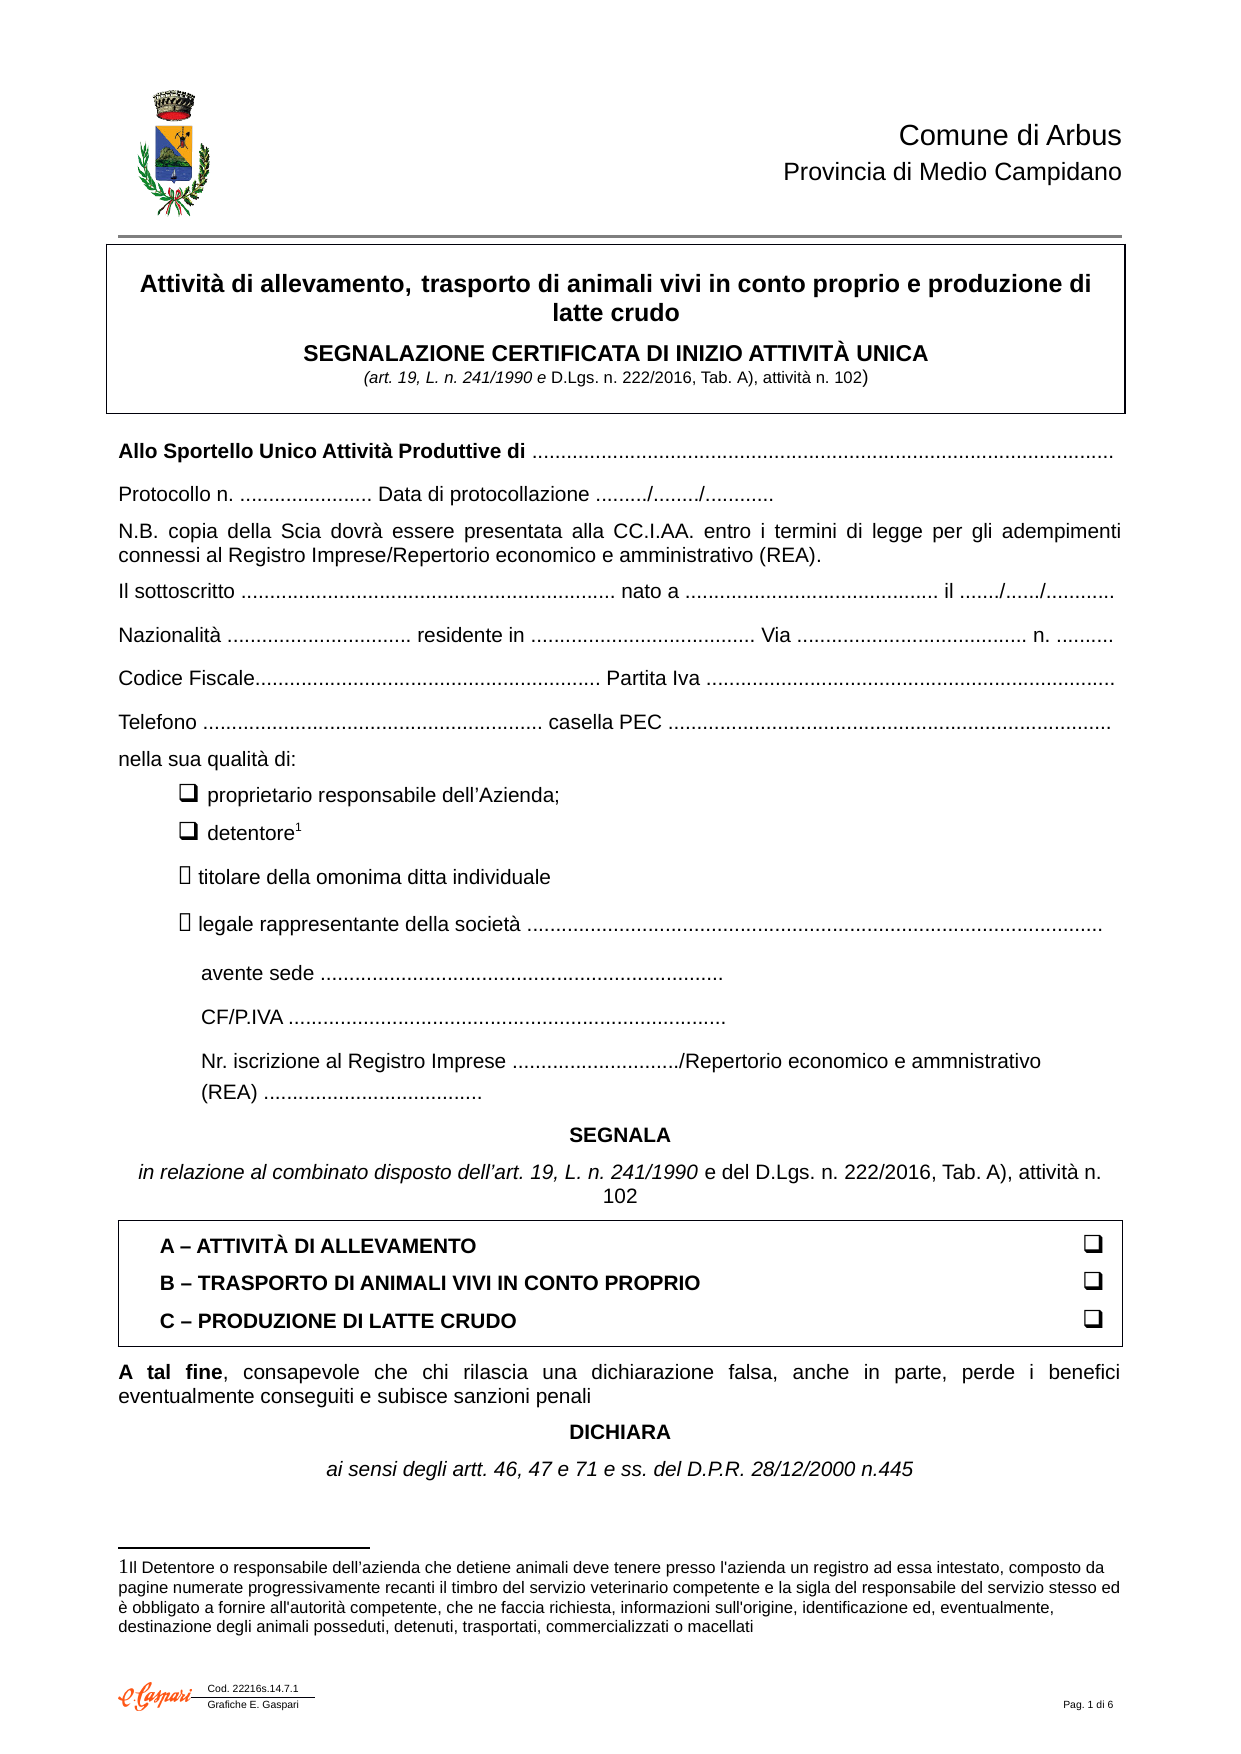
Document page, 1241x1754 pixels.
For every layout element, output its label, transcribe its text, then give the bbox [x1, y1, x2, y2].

text A tal fine, consapevole che chi rilascia una dichiarazione falsa, anche in parte, perde i benefici eventualmente conseguiti e subisce sanzioni penali [118, 1360, 1122, 1408]
text in relazione al combinato disposto dell’art. 19, L. n. 241/1990 e del D.Lgs. n. 222/2016, Tab. A), attività n. 102 [118, 1160, 1122, 1208]
text Allo Sportello Unico Attività Produttive di ..................................................................................................... [118, 438, 1122, 462]
text  legale rappresentante della società .................................................................................................... [177, 904, 1122, 938]
text ai sensi degli artt. 46, 47 e 71 e ss. del D.P.R. 28/12/2000 n.445 [118, 1457, 1122, 1481]
text N.B. copia della Scia dovrà essere presentata alla CC.I.AA. entro i termini di legge per gli adempimenti connessi al Registro Imprese/Repertorio economico e amministrativo (REA). [118, 518, 1122, 566]
text avente sede ...................................................................... [201, 961, 1122, 985]
text Nazionalità ................................ residente in ....................................... Via ........................................ n. .......... [118, 623, 1122, 647]
text nella sua qualità di: [118, 746, 1122, 770]
table_header Attività di allevamento, trasporto di animali vivi in conto proprio e produzione di latte crudo SEGNALAZIONE CERTIFICATA DI INIZIO ATTIVITÀ UNICA (art. 19, L. n. 241/1990 e D.Lgs. n. 222/2016, Tab. A), attività n. 102) [107, 245, 1124, 412]
text Telefono ........................................................... casella PEC ............................................................................. [118, 710, 1122, 734]
text Comune di Arbus [118, 118, 1122, 152]
text  proprietario responsabile dell’Azienda; [177, 783, 1122, 808]
text Il sottoscritto ................................................................. nato a ............................................ il ......./....../............ [118, 579, 1122, 603]
text  detentore [177, 820, 1122, 845]
text Il Detentore o responsabile dell’azienda che detiene animali deve tenere presso l'azienda un registro ad essa intestato, composto da pagine numerate progressivamente recanti il timbro del servizio veterinario competente e la sigla del responsabile del servizio stesso ed è obbligato a fornire all'autorità competente, che ne faccia richiesta, informazioni sull'origine, identificazione ed, eventualmente, destinazione degli animali posseduti, detenuti, trasportati, commercializzati o macellati [118, 1554, 1122, 1636]
text Protocollo n. ....................... Data di protocollazione ........./......../............ [118, 482, 1122, 506]
picture [122, 185, 224, 219]
text CF/P.IVA ............................................................................ [201, 1005, 1122, 1029]
picture [122, 152, 224, 157]
text Codice Fiscale............................................................ Partita Iva ....................................................................... [118, 666, 1122, 690]
picture [122, 87, 224, 118]
text SEGNALA [118, 1123, 1122, 1147]
picture [118, 1682, 192, 1711]
text Nr. iscrizione al Registro Imprese ............................./Repertorio economico e ammnistrativo (REA) ...................................... [201, 1048, 1122, 1103]
text  titolare della omonima ditta individuale [177, 858, 1122, 892]
table_header A – ATTIVITÀ DI ALLEVAMENTO  B – TRASPORTO DI ANIMALI VIVI IN CONTO PROPRIO  C – PRODUZIONE DI LATTE CRUDO  [119, 1221, 1122, 1346]
text DICHIARA [118, 1420, 1122, 1444]
text Provincia di Medio Campidano [118, 157, 1122, 185]
